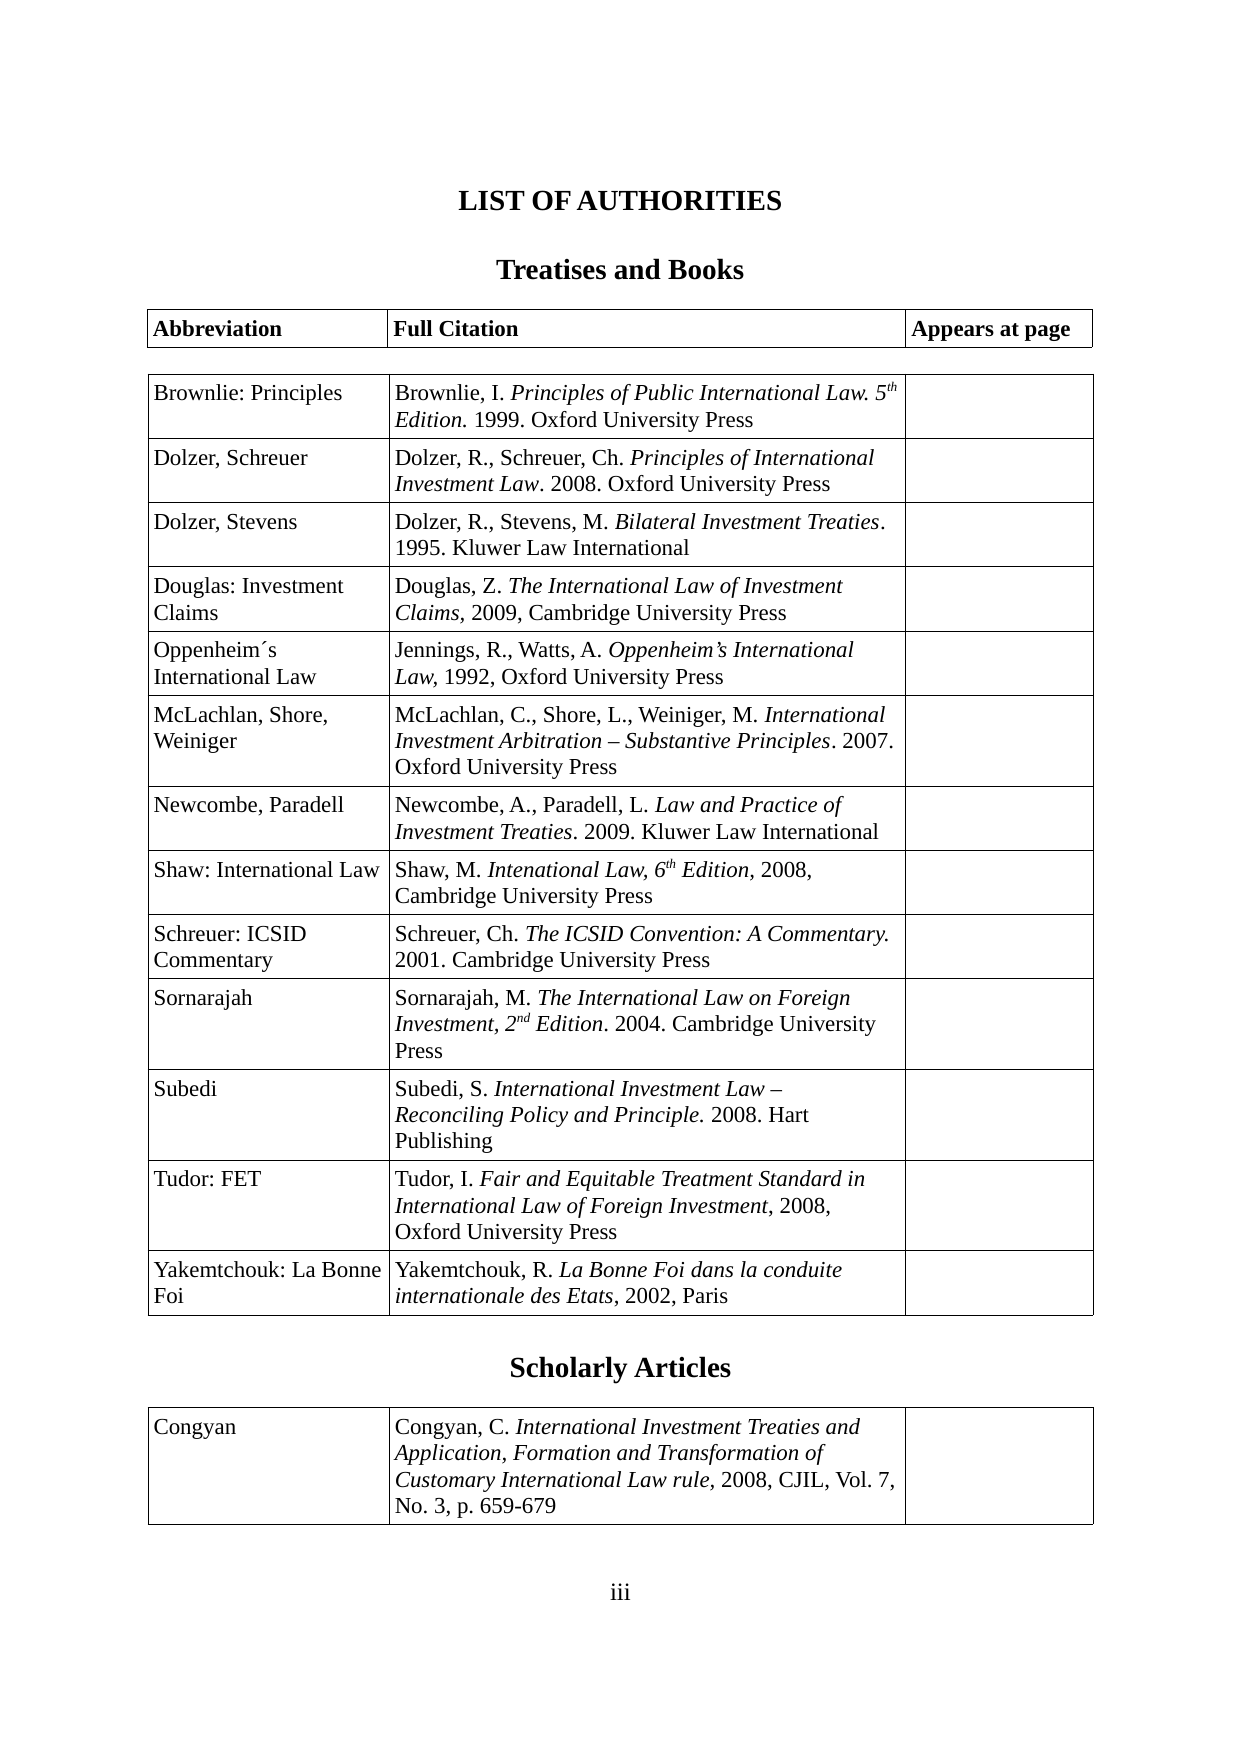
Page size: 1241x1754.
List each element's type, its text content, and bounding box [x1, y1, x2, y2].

table_cell [906, 915, 1093, 978]
table_cell [906, 851, 1093, 914]
table_cell McLachlan, C., Shore, L., Weiniger, M. International Investment Arbitration – Substantive Principles. 2007. Oxford University Press [390, 696, 905, 786]
table_cell Oppenheim´s International Law [149, 632, 389, 695]
table_cell [906, 979, 1093, 1069]
table_header Abbreviation [148, 310, 387, 347]
subtitle LIST OF AUTHORITIES [148, 183, 1093, 217]
table_header Congyan, C. International Investment Treaties and Application, Formation and Transformation of Customary International Law rule, 2008, CJIL, Vol. 7, No. 3, p. 659-679 [390, 1408, 905, 1524]
table_cell Sornarajah [149, 979, 389, 1069]
table_cell Jennings, R., Watts, A. Oppenheim’s International Law, 1992, Oxford University Press [390, 632, 905, 695]
table_header Appears at page [906, 310, 1092, 347]
table_cell Subedi, S. International Investment Law – Reconciling Policy and Principle. 2008. Hart Publishing [390, 1070, 905, 1159]
table_cell Dolzer, R., Schreuer, Ch. Principles of International Investment Law. 2008. Oxford University Press [390, 439, 905, 502]
table_cell [906, 632, 1093, 695]
table_cell Douglas, Z. The International Law of Investment Claims, 2009, Cambridge University Press [390, 567, 905, 631]
table_cell [906, 439, 1093, 502]
table_cell Dolzer, Stevens [149, 503, 389, 566]
table_cell Sornarajah, M. The International Law on Foreign Investment, 2nd Edition. 2004. Cambridge University Press [390, 979, 905, 1069]
table_header Full Citation [388, 310, 905, 347]
table_cell [906, 1251, 1093, 1314]
table_cell Yakemtchouk: La Bonne Foi [149, 1251, 389, 1314]
table_cell Douglas: Investment Claims [149, 567, 389, 631]
table_cell [906, 696, 1093, 786]
table_cell [906, 567, 1093, 631]
subtitle Treatises and Books [148, 252, 1093, 286]
table_cell [906, 1070, 1093, 1159]
table_cell Newcombe, A., Paradell, L. Law and Practice of Investment Treaties. 2009. Kluwer Law International [390, 787, 905, 850]
table_cell Schreuer: ICSID Commentary [149, 915, 389, 978]
table_header Brownlie: Principles [149, 375, 389, 438]
table_cell [906, 1161, 1093, 1250]
table_cell Tudor, I. Fair and Equitable Treatment Standard in International Law of Foreign Investment, 2008, Oxford University Press [390, 1161, 905, 1250]
table_header Brownlie, I. Principles of Public International Law. 5th Edition. 1999. Oxford University Press [390, 375, 905, 438]
table_header Congyan [149, 1408, 389, 1524]
table_cell Shaw: International Law [149, 851, 389, 914]
table_cell McLachlan, Shore, Weiniger [149, 696, 389, 786]
table_cell Shaw, M. Intenational Law, 6th Edition, 2008, Cambridge University Press [390, 851, 905, 914]
subtitle Scholarly Articles [148, 1350, 1093, 1383]
table_cell [906, 787, 1093, 850]
table_cell Dolzer, R., Stevens, M. Bilateral Investment Treaties. 1995. Kluwer Law International [390, 503, 905, 566]
table_cell Subedi [149, 1070, 389, 1159]
table_cell [906, 503, 1093, 566]
table_cell Dolzer, Schreuer [149, 439, 389, 502]
table_cell Schreuer, Ch. The ICSID Convention: A Commentary. 2001. Cambridge University Press [390, 915, 905, 978]
table_cell Tudor: FET [149, 1161, 389, 1250]
table_header [906, 1408, 1093, 1524]
table_cell Yakemtchouk, R. La Bonne Foi dans la conduite internationale des Etats, 2002, Paris [390, 1251, 905, 1314]
table_cell Newcombe, Paradell [149, 787, 389, 850]
table_header [906, 375, 1093, 438]
